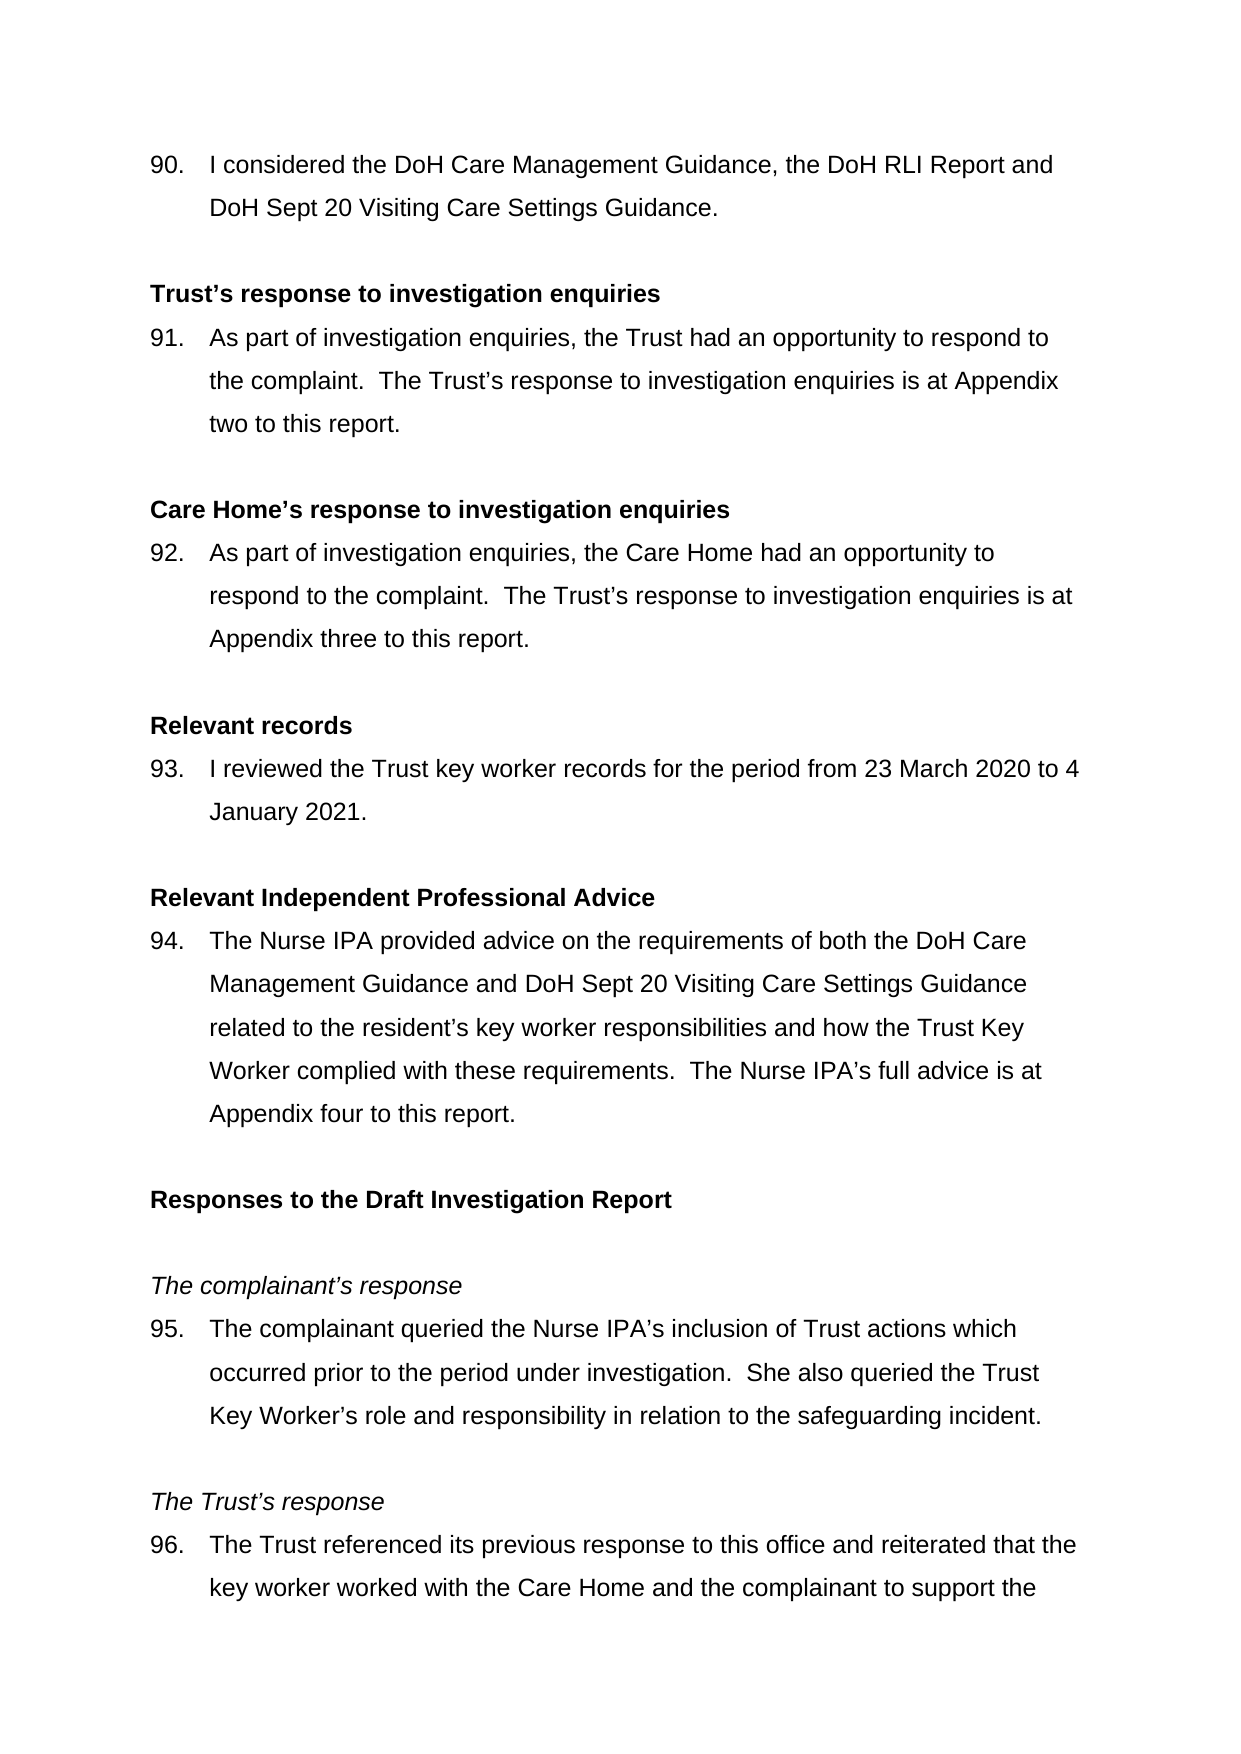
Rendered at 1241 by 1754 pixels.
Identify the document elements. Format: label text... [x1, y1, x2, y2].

list The Trust referenced its previous response to this office and reiterated that the key worker worked with the Care Home and the complainant to support the [150, 1530, 1090, 1602]
list The Trust’s response [150, 1487, 1090, 1516]
list The complainant’s response [150, 1271, 1090, 1300]
list I considered the DoH Care Management Guidance, the DoH RLI Report and DoH Sept 20 Visiting Care Settings Guidance. [150, 150, 1090, 222]
text Relevant records [150, 711, 1090, 739]
list The Nurse IPA provided advice on the requirements of both the DoH Care Management Guidance and DoH Sept 20 Visiting Care Settings Guidance related to the resident’s key worker responsibilities and how the Trust Key Worker complied with these requirements. The Nurse IPA’s full advice is at Appendix four to this report. [150, 926, 1090, 1127]
list As part of investigation enquiries, the Trust had an opportunity to respond to the complaint. The Trust’s response to investigation enquiries is at Appendix two to this report. [150, 322, 1090, 437]
text Care Home’s response to investigation enquiries [150, 495, 1090, 524]
text Relevant Independent Professional Advice [150, 883, 1090, 912]
list The complainant queried the Nurse IPA’s inclusion of Trust actions which occurred prior to the period under investigation. She also queried the Trust Key Worker’s role and responsibility in relation to the safeguarding incident. [150, 1314, 1090, 1429]
list Responses to the Draft Investigation Report [150, 1185, 1090, 1214]
list As part of investigation enquiries, the Care Home had an opportunity to respond to the complaint. The Trust’s response to investigation enquiries is at Appendix three to this report. [150, 538, 1090, 653]
text Trust’s response to investigation enquiries [150, 279, 1090, 308]
list I reviewed the Trust key worker records for the period from 23 March 2020 to 4 January 2021. [150, 754, 1090, 826]
